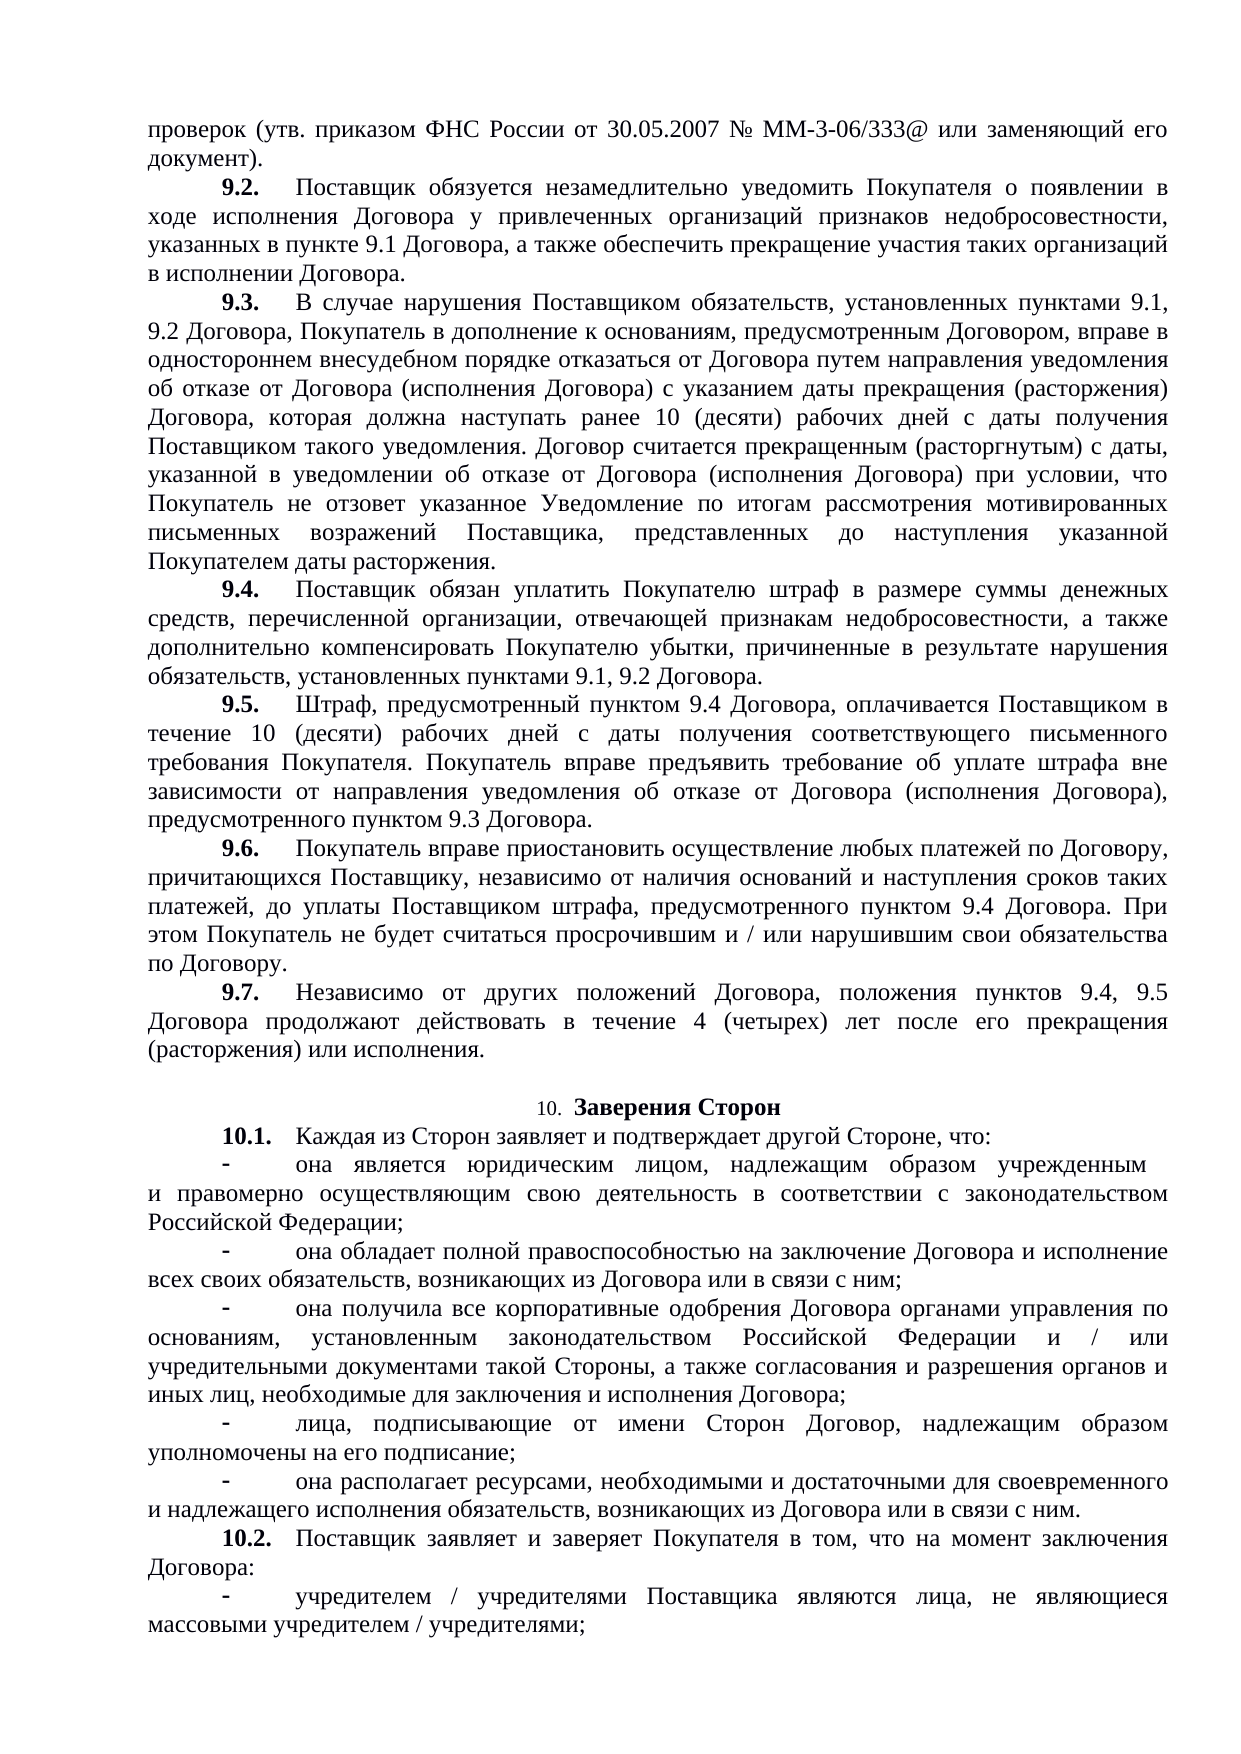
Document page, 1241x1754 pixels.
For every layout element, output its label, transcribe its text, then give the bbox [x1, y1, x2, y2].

list В случае нарушения Поставщиком обязательств, установленных пунктами 9.1, 9.2 Договора, Покупатель в дополнение к основаниям, предусмотренным Договором, вправе в одностороннем внесудебном порядке отказаться от Договора путем направления уведомления об отказе от Договора (исполнения Договора) с указанием даты прекращения (расторжения) Договора, которая должна наступать ранее 10 (десяти) рабочих дней с даты получения Поставщиком такого уведомления. Договор считается прекращенным (расторгнутым) с даты, указанной в уведомлении об отказе от Договора (исполнения Договора) при условии, что Покупатель не отзовет указанное Уведомление по итогам рассмотрения мотивированных письменных возражений Поставщика, представленных до наступления указанной Покупателем даты расторжения. [148, 287, 1169, 574]
list она располагает ресурсами, необходимыми и достаточными для своевременного и надлежащего исполнения обязательств, возникающих из Договора или в связи с ним. [148, 1466, 1169, 1523]
list проверок (утв. приказом ФНС России от 30.05.2007 № ММ-3-06/333@ или заменяющий его документ). [148, 114, 1169, 172]
list Каждая из Сторон заявляет и подтверждает другой Стороне, что: [148, 1121, 1169, 1149]
list учредителем / учредителями Поставщика являются лица, не являющиеся массовыми учредителем / учредителями; [148, 1581, 1169, 1638]
list лица, подписывающие от имени Сторон Договор, надлежащим образом уполномочены на его подписание; [148, 1408, 1169, 1466]
list Штраф, предусмотренный пунктом 9.4 Договора, оплачивается Поставщиком в течение 10 (десяти) рабочих дней с даты получения соответствующего письменного требования Покупателя. Покупатель вправе предъявить требование об уплате штрафа вне зависимости от направления уведомления об отказе от Договора (исполнения Договора), предусмотренного пунктом 9.3 Договора. [148, 689, 1169, 833]
list Покупатель вправе приостановить осуществление любых платежей по Договору, причитающихся Поставщику, независимо от наличия оснований и наступления сроков таких платежей, до уплаты Поставщиком штрафа, предусмотренного пунктом 9.4 Договора. При этом Покупатель не будет считаться просрочившим и / или нарушившим свои обязательства по Договору. [148, 833, 1169, 977]
list она обладает полной правоспособностью на заключение Договора и исполнение всех своих обязательств, возникающих из Договора или в связи с ним; [148, 1236, 1169, 1293]
list Поставщик заявляет и заверяет Покупателя в том, что на момент заключения Договора: [148, 1523, 1169, 1581]
list Поставщик обязан уплатить Покупателю штраф в размере суммы денежных средств, перечисленной организации, отвечающей признакам недобросовестности, а также дополнительно компенсировать Покупателю убытки, причиненные в результате нарушения обязательств, установленных пунктами 9.1, 9.2 Договора. [148, 574, 1169, 689]
list Заверения Сторон [148, 1092, 1169, 1121]
list Независимо от других положений Договора, положения пунктов 9.4, 9.5 Договора продолжают действовать в течение 4 (четырех) лет после его прекращения (расторжения) или исполнения. [148, 977, 1169, 1063]
list Поставщик обязуется незамедлительно уведомить Покупателя о появлении в ходе исполнения Договора у привлеченных организаций признаков недобросовестности, указанных в пункте 9.1 Договора, а также обеспечить прекращение участия таких организаций в исполнении Договора. [148, 172, 1169, 287]
list она является юридическим лицом, надлежащим образом учрежденным и правомерно осуществляющим свою деятельность в соответствии с законодательством Российской Федерации; [148, 1149, 1169, 1236]
list она получила все корпоративные одобрения Договора органами управления по основаниям, установленным законодательством Российской Федерации и / или учредительными документами такой Стороны, а также согласования и разрешения органов и иных лиц, необходимые для заключения и исполнения Договора; [148, 1293, 1169, 1408]
